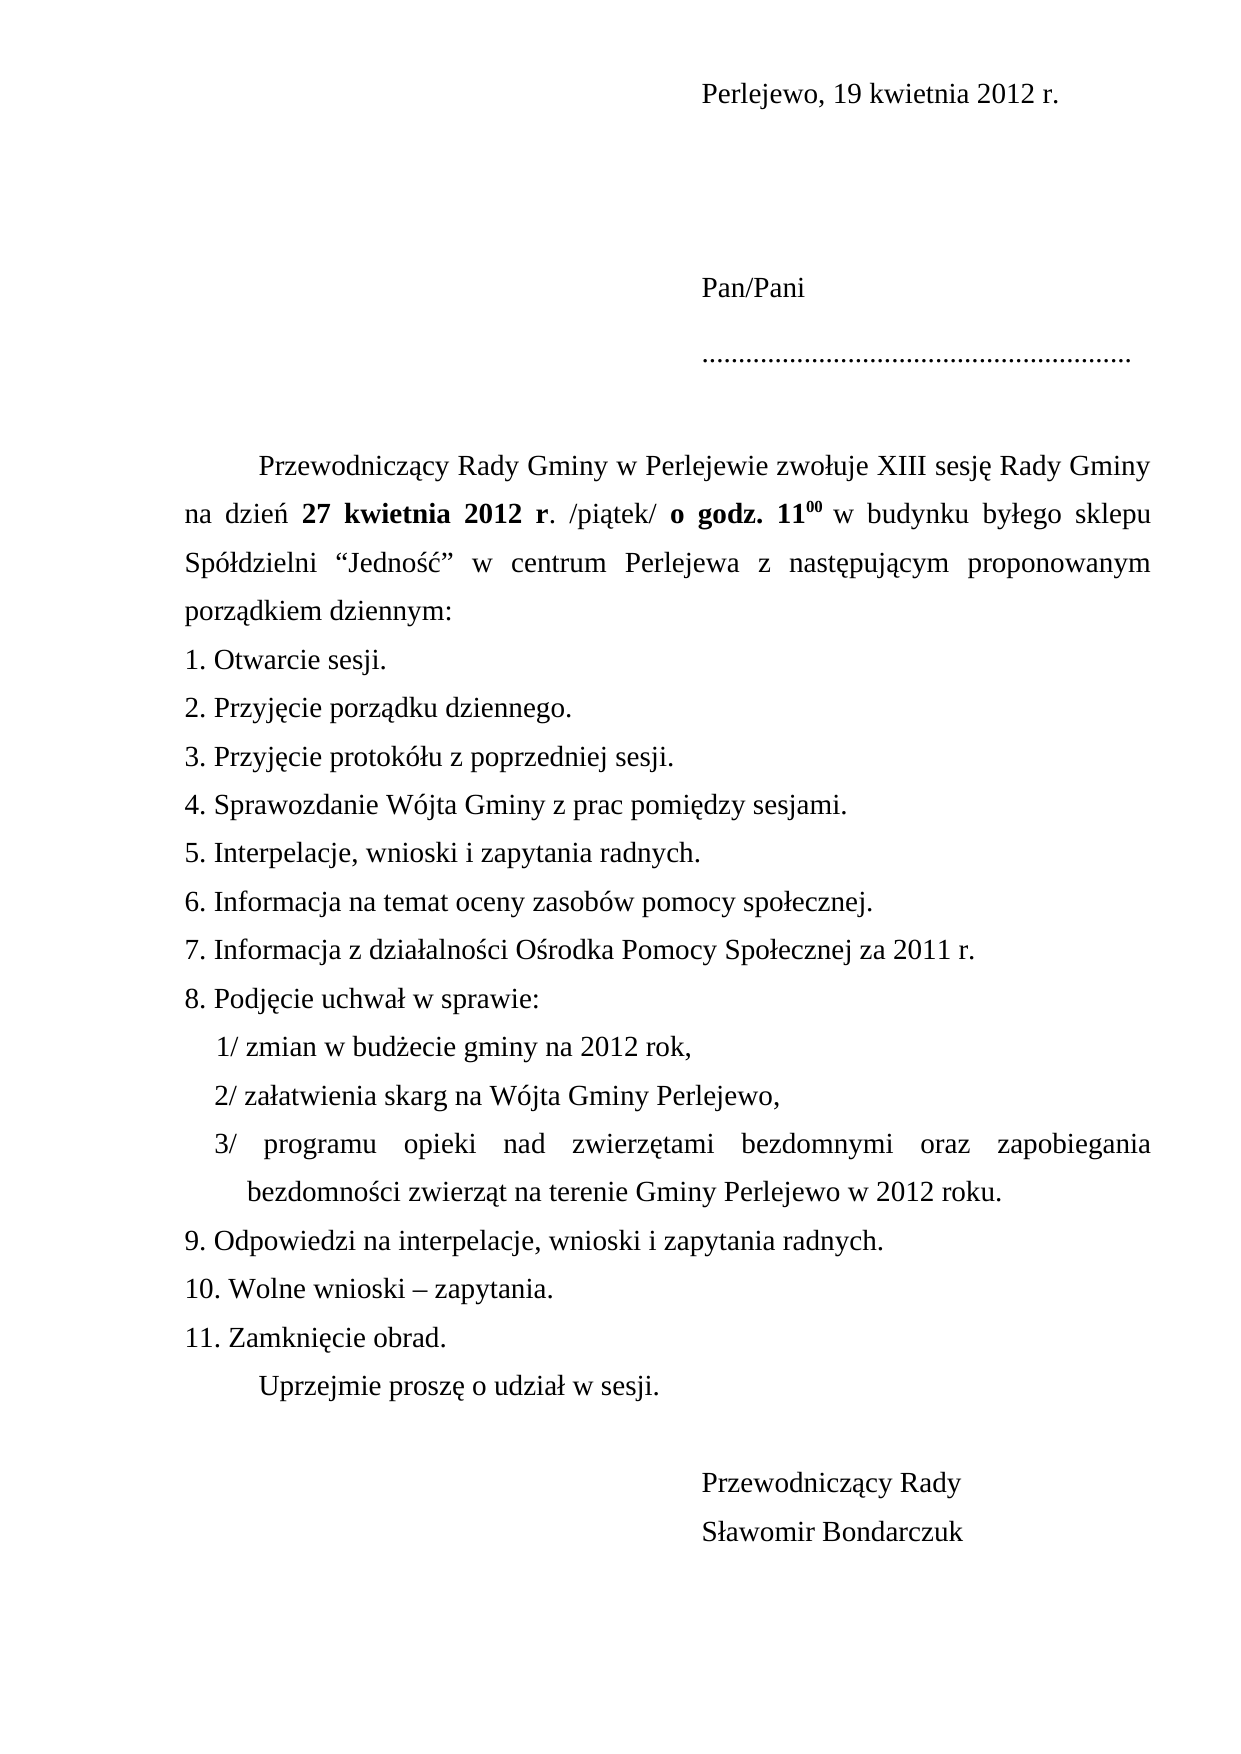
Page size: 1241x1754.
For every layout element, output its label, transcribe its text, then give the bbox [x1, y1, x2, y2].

text ........................................................... [184, 336, 1152, 368]
text Pan/Pani [184, 272, 1152, 304]
text 2/ załatwienia skarg na Wójta Gminy Perlejewo, [214, 1079, 1152, 1111]
text 4. Sprawozdanie Wójta Gminy z prac pomiędzy sesjami. [184, 788, 1152, 821]
text 10. Wolne wnioski – zapytania. [184, 1273, 1152, 1305]
text Przewodniczący Rady Gminy w Perlejewie zwołuje XIII sesję Rady Gminy na dzień 27 kwietnia 2012 r. /piątek/ o godz. 1100 w budynku byłego sklepu Spółdzielni “Jedność” w centrum Perlejewa z następującym proponowanym porządkiem dziennym: [184, 449, 1152, 627]
text Perlejewo, 19 kwietnia 2012 r. [184, 78, 1152, 110]
text 7. Informacja z działalności Ośrodka Pomocy Społecznej za 2011 r. [184, 934, 1152, 966]
text 11. Zamknięcie obrad. [184, 1321, 1152, 1353]
text 2. Przyjęcie porządku dziennego. [184, 691, 1152, 724]
text 6. Informacja na temat oceny zasobów pomocy społecznej. [184, 885, 1152, 917]
text 9. Odpowiedzi na interpelacje, wnioski i zapytania radnych. [184, 1224, 1152, 1257]
text 5. Interpelacje, wnioski i zapytania radnych. [184, 837, 1152, 869]
text Sławomir Bondarczuk [184, 1515, 1152, 1547]
text Przewodniczący Rady [184, 1466, 1152, 1499]
text Uprzejmie proszę o udział w sesji. [184, 1369, 1152, 1402]
text 1. Otwarcie sesji. [184, 643, 1152, 675]
text 1/ zmian w budżecie gminy na 2012 rok, [216, 1031, 1152, 1063]
text 3/ programu opieki nad zwierzętami bezdomnymi oraz zapobiegania bezdomności zwierząt na terenie Gminy Perlejewo w 2012 roku. [214, 1127, 1152, 1208]
text 3. Przyjęcie protokółu z poprzedniej sesji. [184, 740, 1152, 772]
text 8. Podjęcie uchwał w sprawie: [184, 982, 1152, 1014]
